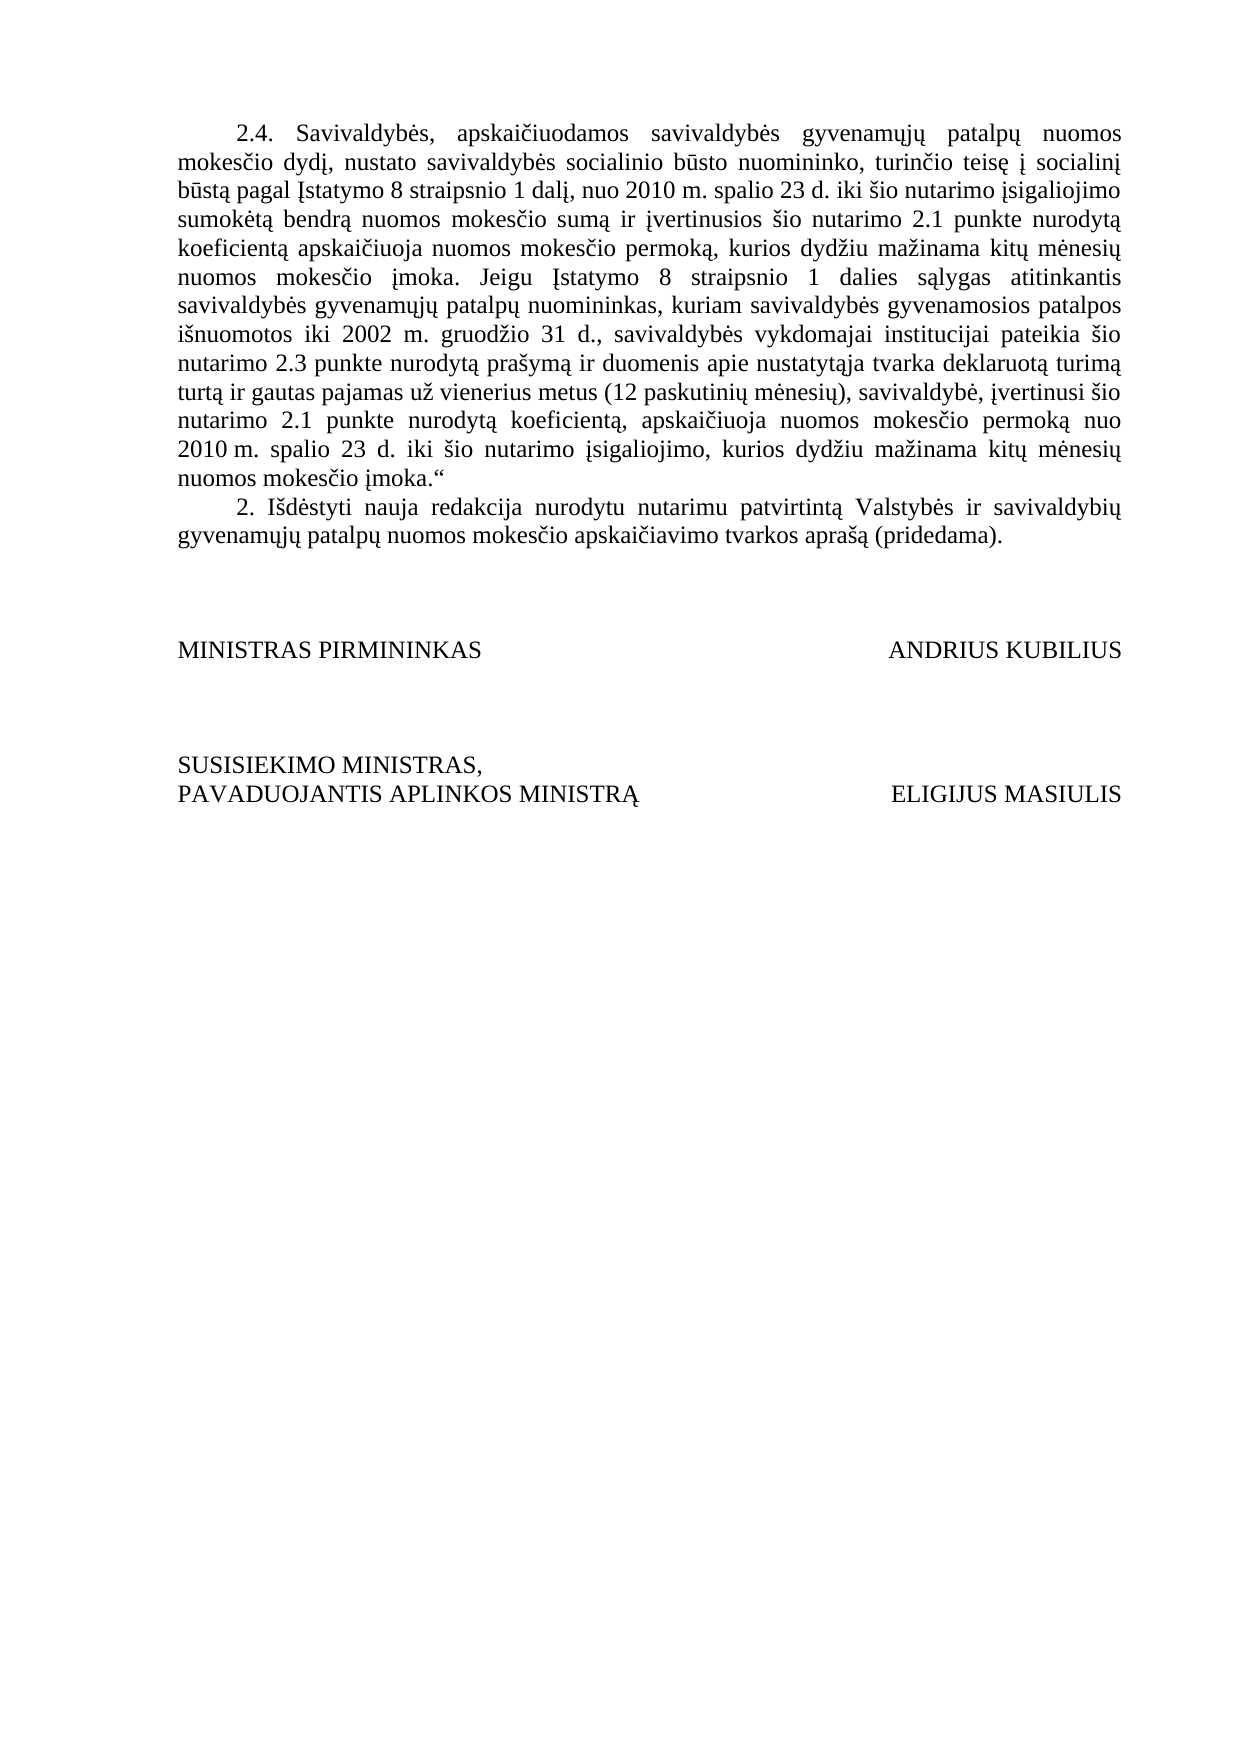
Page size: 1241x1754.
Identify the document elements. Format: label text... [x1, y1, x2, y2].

text SUSISIEKIMO MINISTRAS, [177, 751, 1122, 779]
text 2. Išdėstyti nauja redakcija nurodytu nutarimu patvirtintą Valstybės ir savivaldybių gyvenamųjų patalpų nuomos mokesčio apskaičiavimo tvarkos aprašą (pridedama). [177, 492, 1122, 549]
text 2.4. Savivaldybės, apskaičiuodamos savivaldybės gyvenamųjų patalpų nuomos mokesčio dydį, nustato savivaldybės socialinio būsto nuomininko, turinčio teisę į socialinį būstą pagal Įstatymo 8 straipsnio 1 dalį, nuo 2010 m. spalio 23 d. iki šio nutarimo įsigaliojimo sumokėtą bendrą nuomos mokesčio sumą ir įvertinusios šio nutarimo 2.1 punkte nurodytą koeficientą apskaičiuoja nuomos mokesčio permoką, kurios dydžiu mažinama kitų mėnesių nuomos mokesčio įmoka. Jeigu Įstatymo 8 straipsnio 1 dalies sąlygas atitinkantis savivaldybės gyvenamųjų patalpų nuomininkas, kuriam savivaldybės gyvenamosios patalpos išnuomotos iki 2002 m. gruodžio 31 d., savivaldybės vykdomajai institucijai pateikia šio nutarimo 2.3 punkte nurodytą prašymą ir duomenis apie nustatytąja tvarka deklaruotą turimą turtą ir gautas pajamas už vienerius metus (12 paskutinių mėnesių), savivaldybė, įvertinusi šio nutarimo 2.1 punkte nurodytą koeficientą, apskaičiuoja nuomos mokesčio permoką nuo 2010 m. spalio 23 d. iki šio nutarimo įsigaliojimo, kurios dydžiu mažinama kitų mėnesių nuomos mokesčio įmoka.“ [177, 118, 1122, 492]
text PAVADUOJANTIS APLINKOS MINISTRĄ ELIGIJUS MASIULIS [177, 779, 1122, 808]
text MINISTRAS PIRMININKAS ANDRIUS KUBILIUS [177, 636, 1122, 664]
